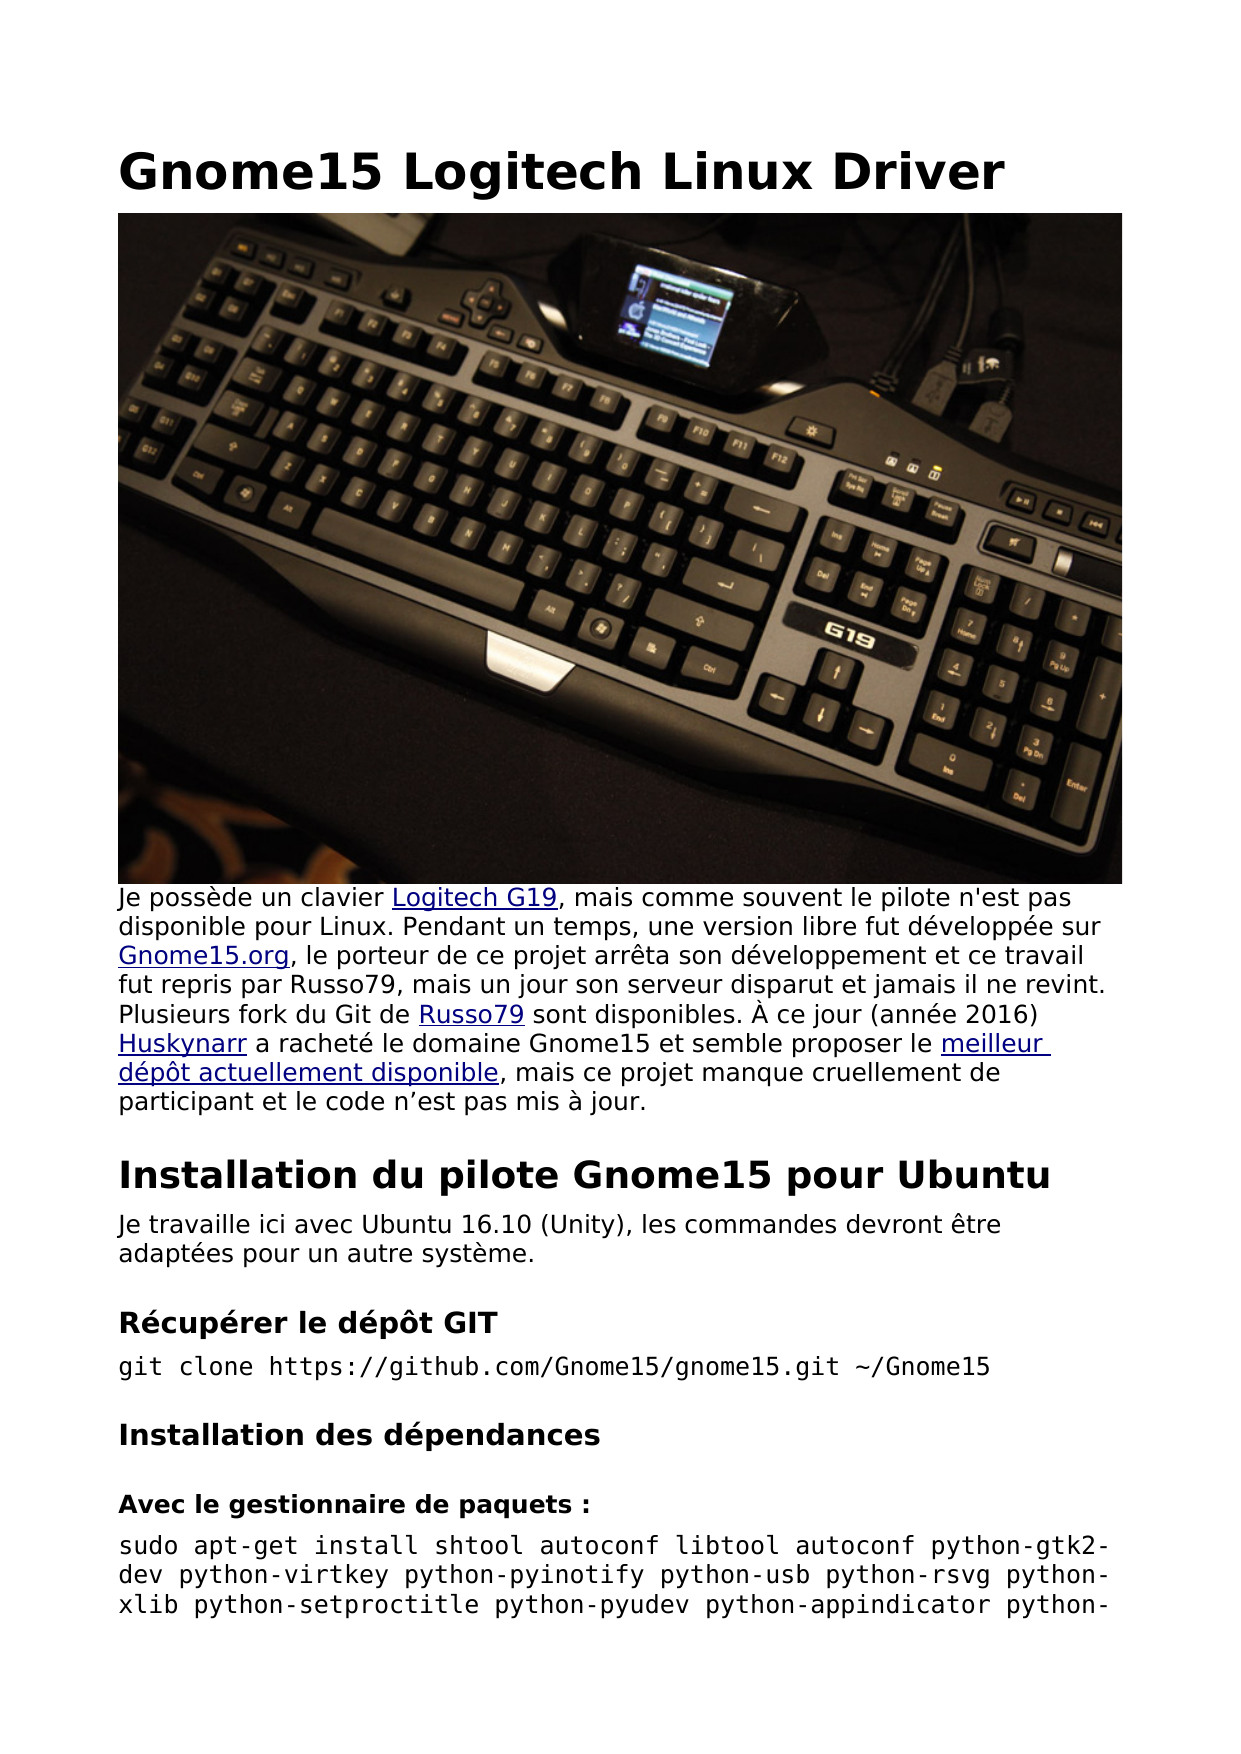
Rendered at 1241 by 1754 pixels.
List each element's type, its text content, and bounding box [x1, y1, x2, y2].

subtitle Avec le gestionnaire de paquets : [118, 1490, 1122, 1519]
text Je possède un clavier Logitech G19, mais comme souvent le pilote n'est pas disponible pour Linux. Pendant un temps, une version libre fut développée sur Gnome15.org, le porteur de ce projet arrêta son développement et ce travail fut repris par Russo79, mais un jour son serveur disparut et jamais il ne revint. Plusieurs fork du Git de Russo79 sont disponibles. À ce jour (année 2016) Huskynarr a racheté le domaine Gnome15 et semble proposer le meilleur dépôt actuellement disponible, mais ce projet manque cruellement de participant et le code n’est pas mis à jour. [118, 884, 1122, 1116]
text git clone https://github.com/Gnome15/gnome15.git ~/Gnome15 [118, 1352, 1122, 1382]
text sudo apt-get install shtool autoconf libtool autoconf python-gtk2-dev python-virtkey python-pyinotify python-usb python-rsvg python-xlib python-setproctitle python-pyudev python-appindicator python- [118, 1531, 1122, 1619]
subtitle Installation du pilote Gnome15 pour Ubuntu [118, 1154, 1122, 1198]
subtitle Gnome15 Logitech Linux Driver [118, 143, 1122, 201]
text Je travaille ici avec Ubuntu 16.10 (Unity), les commandes devront être adaptées pour un autre système. [118, 1210, 1122, 1268]
picture [118, 213, 1123, 884]
subtitle Récupérer le dépôt GIT [118, 1306, 1122, 1340]
subtitle Installation des dépendances [118, 1418, 1122, 1452]
